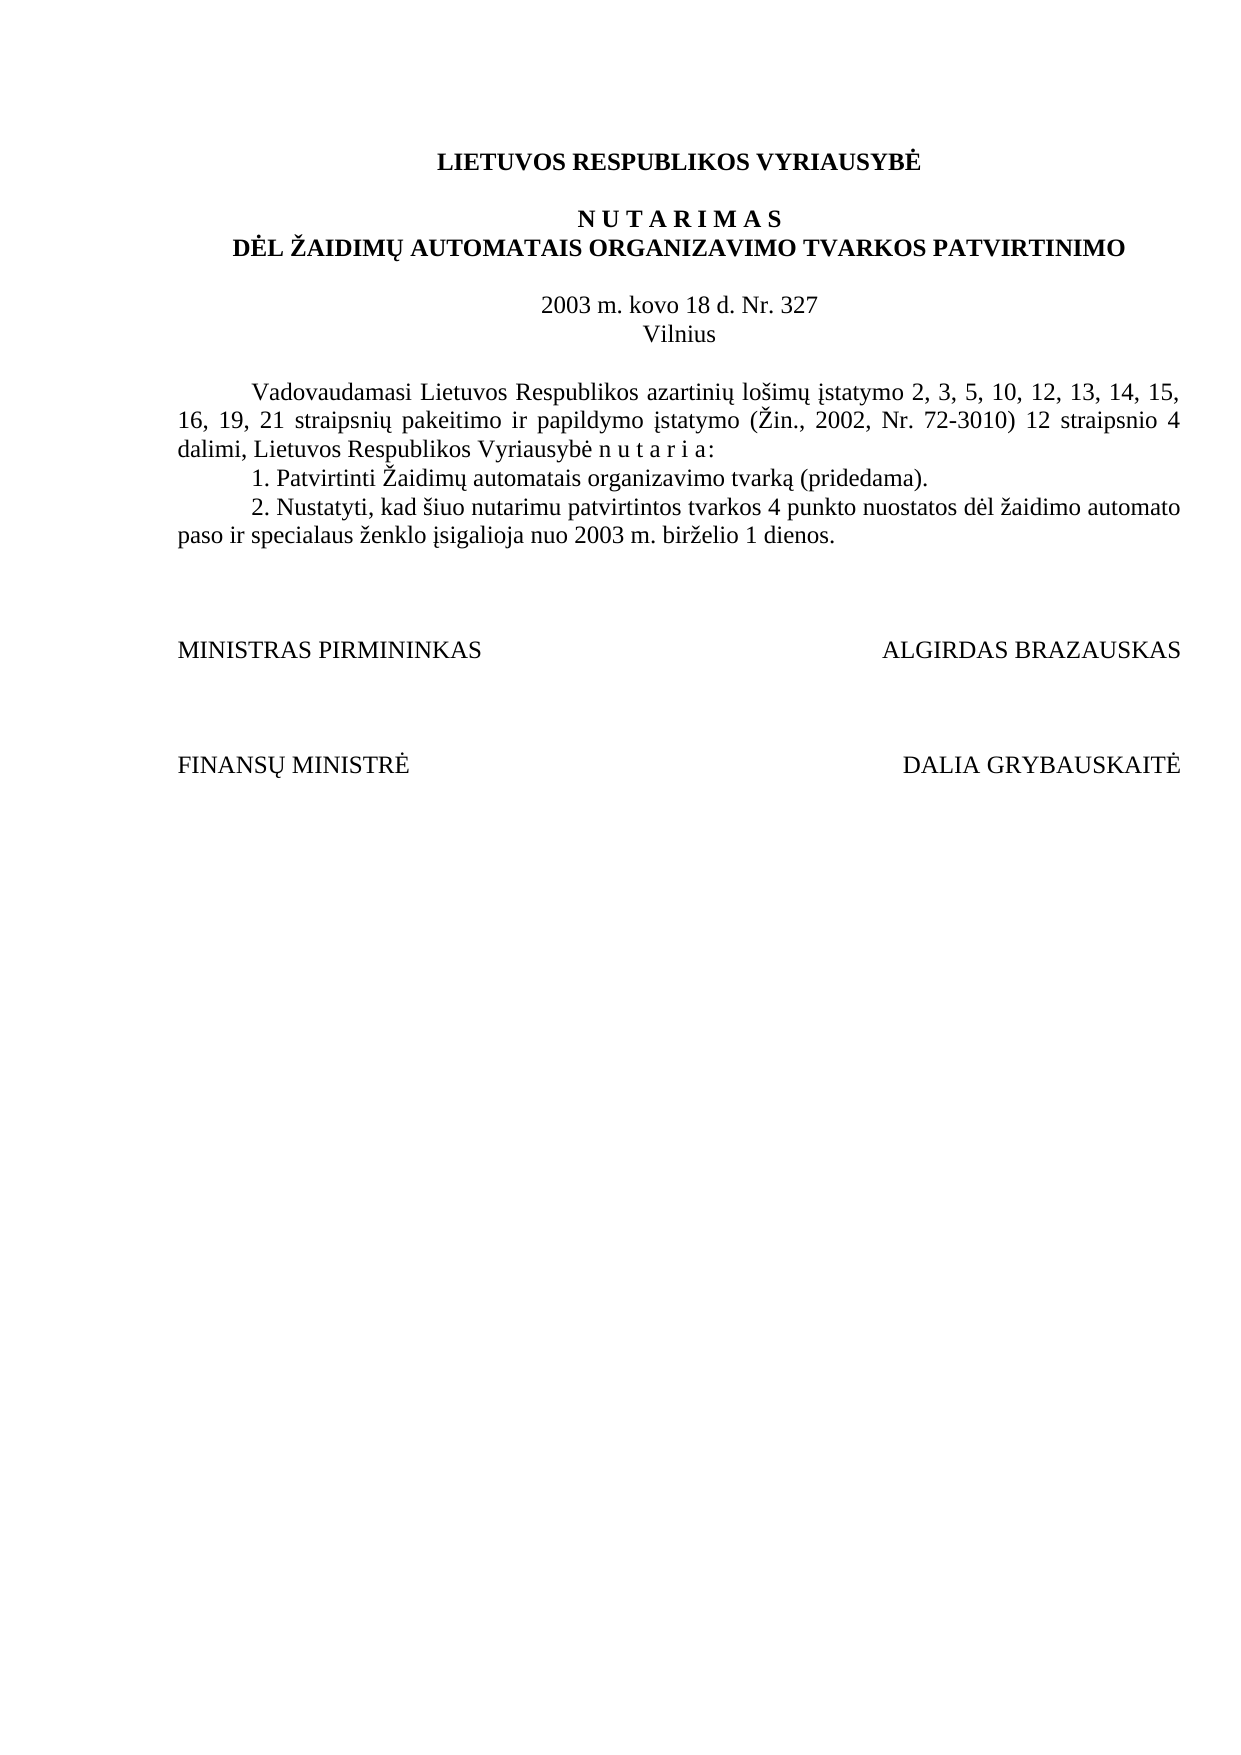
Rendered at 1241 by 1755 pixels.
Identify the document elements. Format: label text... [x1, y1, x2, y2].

text Vilnius [177, 319, 1181, 348]
text FINANSŲ MINISTRĖ DALIA GRYBAUSKAITĖ [177, 751, 1181, 779]
text MINISTRAS PIRMININKAS ALGIRDAS BRAZAUSKAS [177, 636, 1181, 664]
text 2. Nustatyti, kad šiuo nutarimu patvirtintos tvarkos 4 punkto nuostatos dėl žaidimo automato paso ir specialaus ženklo įsigalioja nuo 2003 m. birželio 1 dienos. [177, 492, 1181, 549]
text N U T A R I M A S [177, 204, 1181, 233]
text 1. Patvirtinti Žaidimų automatais organizavimo tvarką (pridedama). [177, 463, 1181, 492]
text Vadovaudamasi Lietuvos Respublikos azartinių lošimų įstatymo 2, 3, 5, 10, 12, 13, 14, 15, 16, 19, 21 straipsnių pakeitimo ir papildymo įstatymo (Žin., 2002, Nr. 72-3010) 12 straipsnio 4 dalimi, Lietuvos Respublikos Vyriausybė nutaria: [177, 377, 1181, 463]
text 2003 m. kovo 18 d. Nr. 327 [177, 291, 1181, 319]
text LIETUVOS RESPUBLIKOS VYRIAUSYBĖ [177, 147, 1181, 176]
text DĖL ŽAIDIMŲ AUTOMATAIS ORGANIZAVIMO TVARKOS PATVIRTINIMO [177, 233, 1181, 262]
